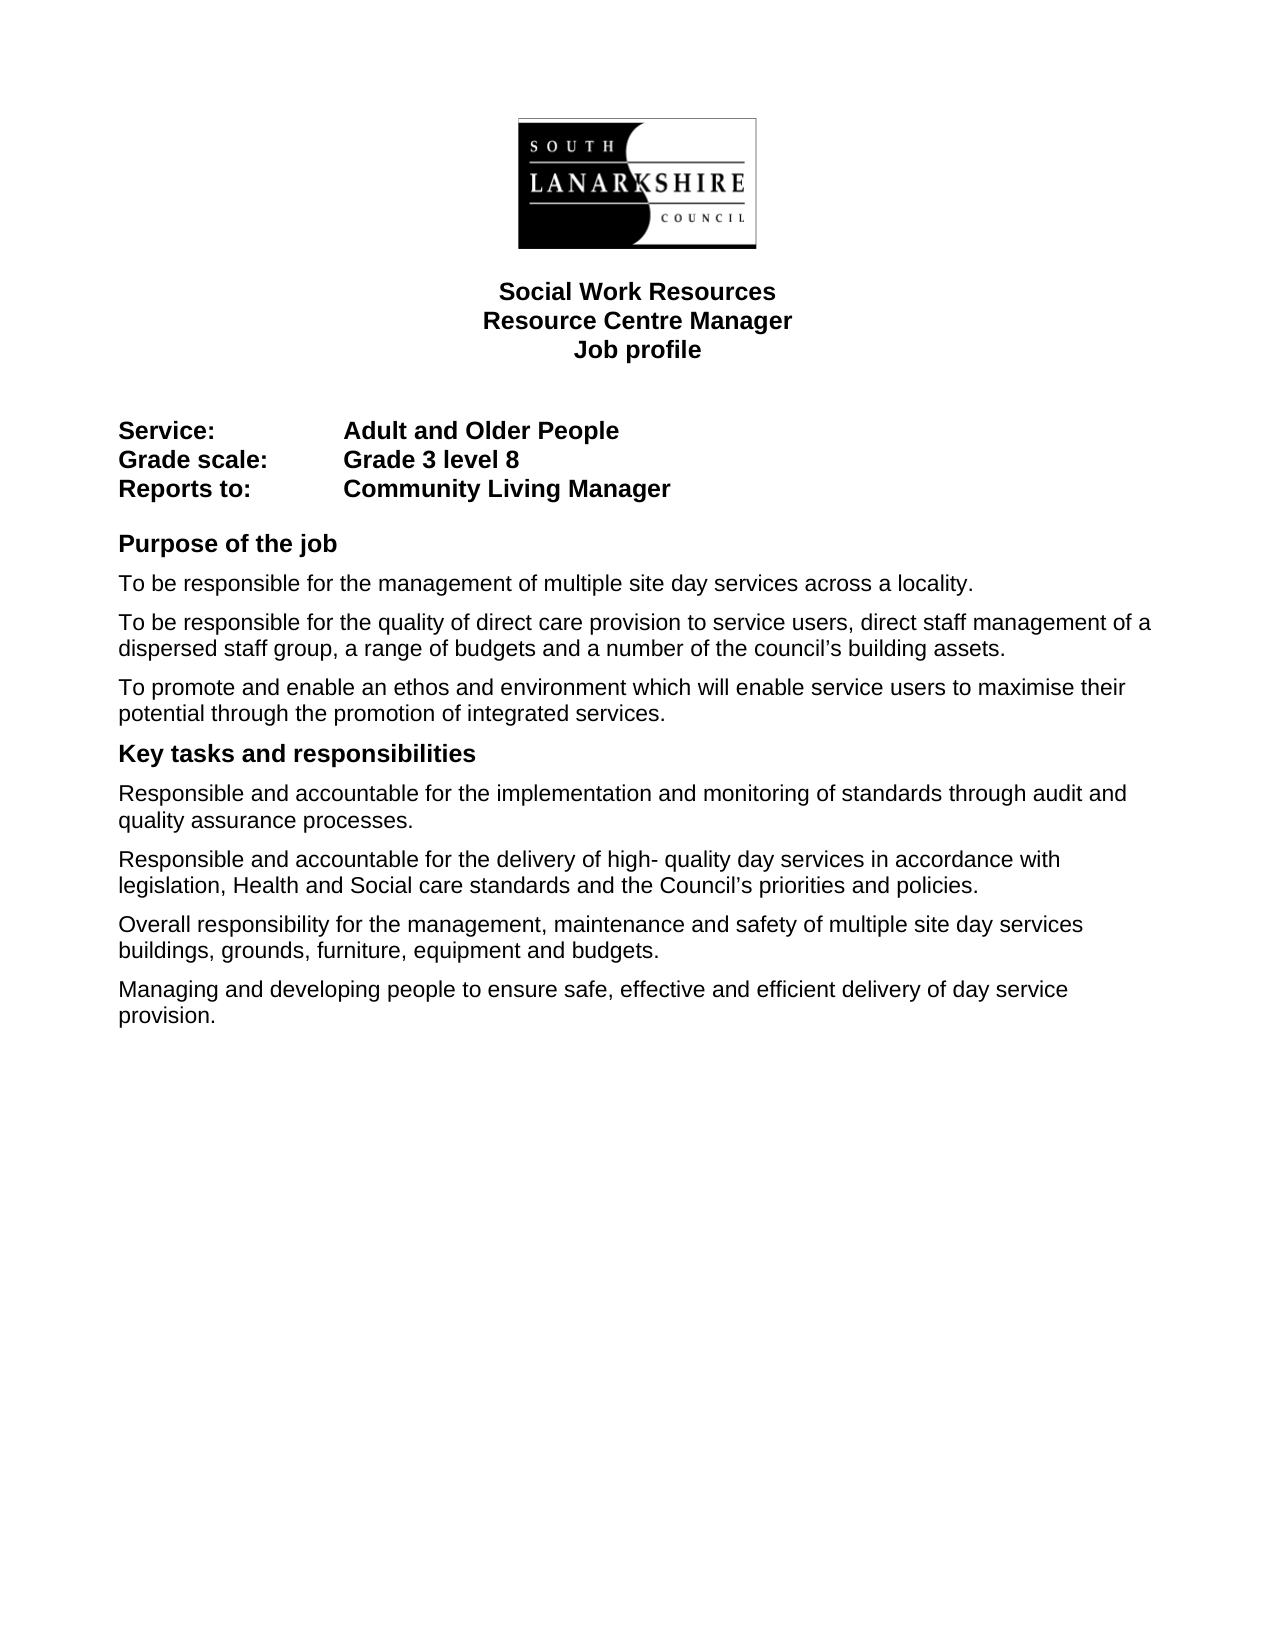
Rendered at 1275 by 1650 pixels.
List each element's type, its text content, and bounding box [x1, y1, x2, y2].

subtitle Purpose of the job [118, 529, 1157, 557]
text Managing and developing people to ensure safe, effective and efficient delivery of day service provision. [118, 976, 1157, 1029]
text Reports to: Community Living Manager [118, 473, 1157, 502]
text To promote and enable an ethos and environment which will enable service users to maximise their potential through the promotion of integrated services. [118, 674, 1157, 727]
text Responsible and accountable for the delivery of high- quality day services in accordance with legislation, Health and Social care standards and the Council’s priorities and policies. [118, 846, 1157, 898]
subtitle Key tasks and responsibilities [118, 739, 1157, 768]
subtitle Social Work Resources Resource Centre Manager Job profile [118, 277, 1157, 363]
text To be responsible for the quality of direct care provision to service users, direct staff management of a dispersed staff group, a range of budgets and a number of the council’s building assets. [118, 609, 1157, 661]
text Overall responsibility for the management, maintenance and safety of multiple site day services buildings, grounds, furniture, equipment and budgets. [118, 911, 1157, 963]
text Responsible and accountable for the implementation and monitoring of standards through audit and quality assurance processes. [118, 780, 1157, 833]
text Grade scale: Grade 3 level 8 [118, 445, 1157, 473]
text Service: Adult and Older People [118, 416, 1157, 445]
text To be responsible for the management of multiple site day services across a locality. [118, 570, 1157, 596]
